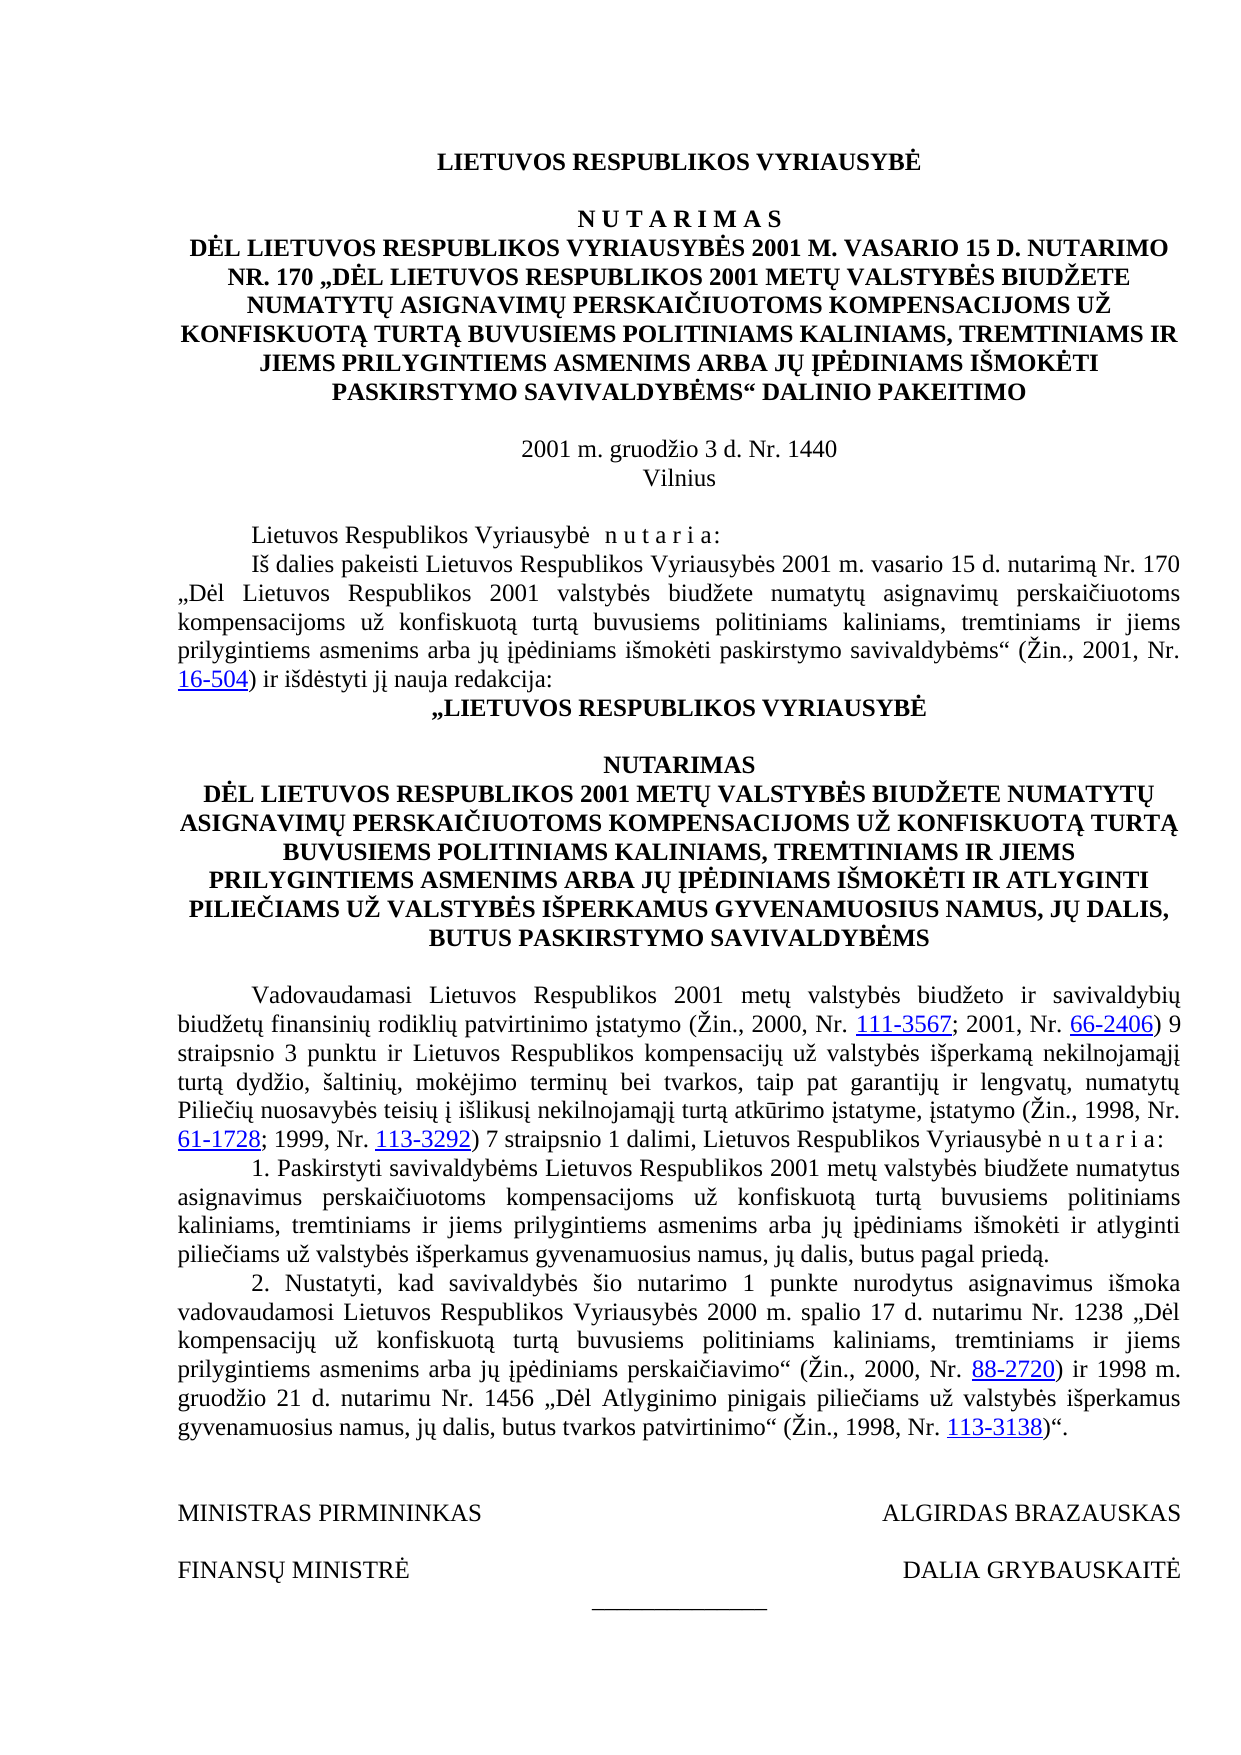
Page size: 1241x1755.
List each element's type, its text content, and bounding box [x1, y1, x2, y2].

text Iš dalies pakeisti Lietuvos Respublikos Vyriausybės 2001 m. vasario 15 d. nutarimą Nr. 170 „Dėl Lietuvos Respublikos 2001 valstybės biudžete numatytų asignavimų perskaičiuotoms kompensacijoms už konfiskuotą turtą buvusiems politiniams kaliniams, tremtiniams ir jiems prilygintiems asmenims arba jų įpėdiniams išmokėti paskirstymo savivaldybėms“ (Žin., 2001, Nr. 16-504) ir išdėstyti jį nauja redakcija: [177, 549, 1181, 693]
text 2. Nustatyti, kad savivaldybės šio nutarimo 1 punkte nurodytus asignavimus išmoka vadovaudamosi Lietuvos Respublikos Vyriausybės 2000 m. spalio 17 d. nutarimu Nr. 1238 „Dėl kompensacijų už konfiskuotą turtą buvusiems politiniams kaliniams, tremtiniams ir jiems prilygintiems asmenims arba jų įpėdiniams perskaičiavimo“ (Žin., 2000, Nr. 88-2720) ir 1998 m. gruodžio 21 d. nutarimu Nr. 1456 „Dėl Atlyginimo pinigais piliečiams už valstybės išperkamus gyvenamuosius namus, jų dalis, butus tvarkos patvirtinimo“ (Žin., 1998, Nr. 113-3138)“. [177, 1268, 1181, 1441]
text 2001 m. gruodžio 3 d. Nr. 1440 [177, 434, 1181, 463]
text FINANSŲ MINISTRĖ DALIA GRYBAUSKAITĖ [177, 1556, 1181, 1584]
text Lietuvos Respublikos Vyriausybė nutaria: [177, 521, 1181, 549]
text DĖL LIETUVOS RESPUBLIKOS 2001 METŲ VALSTYBĖS BIUDŽETE NUMATYTŲ ASIGNAVIMŲ PERSKAIČIUOTOMS KOMPENSACIJOMS UŽ KONFISKUOTĄ TURTĄ BUVUSIEMS POLITINIAMS KALINIAMS, TREMTINIAMS IR JIEMS PRILYGINTIEMS ASMENIMS ARBA JŲ ĮPĖDINIAMS IŠMOKĖTI IR ATLYGINTI PILIEČIAMS UŽ VALSTYBĖS IŠPERKAMUS GYVENAMUOSIUS NAMUS, JŲ DALIS, BUTUS PASKIRSTYMO SAVIVALDYBĖMS [177, 779, 1181, 952]
text „LIETUVOS RESPUBLIKOS VYRIAUSYBĖ [177, 693, 1181, 722]
text MINISTRAS PIRMININKAS ALGIRDAS BRAZAUSKAS [177, 1498, 1181, 1527]
text ______________ [177, 1584, 1181, 1613]
text NUTARIMAS [177, 751, 1181, 779]
text Vadovaudamasi Lietuvos Respublikos 2001 metų valstybės biudžeto ir savivaldybių biudžetų finansinių rodiklių patvirtinimo įstatymo (Žin., 2000, Nr. 111-3567; 2001, Nr. 66-2406) 9 straipsnio 3 punktu ir Lietuvos Respublikos kompensacijų už valstybės išperkamą nekilnojamąjį turtą dydžio, šaltinių, mokėjimo terminų bei tvarkos, taip pat garantijų ir lengvatų, numatytų Piliečių nuosavybės teisių į išlikusį nekilnojamąjį turtą atkūrimo įstatyme, įstatymo (Žin., 1998, Nr. 61-1728; 1999, Nr. 113-3292) 7 straipsnio 1 dalimi, Lietuvos Respublikos Vyriausybė nutaria: [177, 981, 1181, 1153]
text N U T A R I M A S [177, 204, 1181, 233]
text 1. Paskirstyti savivaldybėms Lietuvos Respublikos 2001 metų valstybės biudžete numatytus asignavimus perskaičiuotoms kompensacijoms už konfiskuotą turtą buvusiems politiniams kaliniams, tremtiniams ir jiems prilygintiems asmenims arba jų įpėdiniams išmokėti ir atlyginti piliečiams už valstybės išperkamus gyvenamuosius namus, jų dalis, butus pagal priedą. [177, 1153, 1181, 1268]
text LIETUVOS RESPUBLIKOS VYRIAUSYBĖ [177, 147, 1181, 176]
text DĖL LIETUVOS RESPUBLIKOS VYRIAUSYBĖS 2001 M. VASARIO 15 D. NUTARIMO NR. 170 „DĖL LIETUVOS RESPUBLIKOS 2001 METŲ VALSTYBĖS BIUDŽETE NUMATYTŲ ASIGNAVIMŲ PERSKAIČIUOTOMS KOMPENSACIJOMS UŽ KONFISKUOTĄ TURTĄ BUVUSIEMS POLITINIAMS KALINIAMS, TREMTINIAMS IR JIEMS PRILYGINTIEMS ASMENIMS ARBA JŲ ĮPĖDINIAMS IŠMOKĖTI PASKIRSTYMO SAVIVALDYBĖMS“ DALINIO PAKEITIMO [177, 233, 1181, 406]
text Vilnius [177, 463, 1181, 492]
